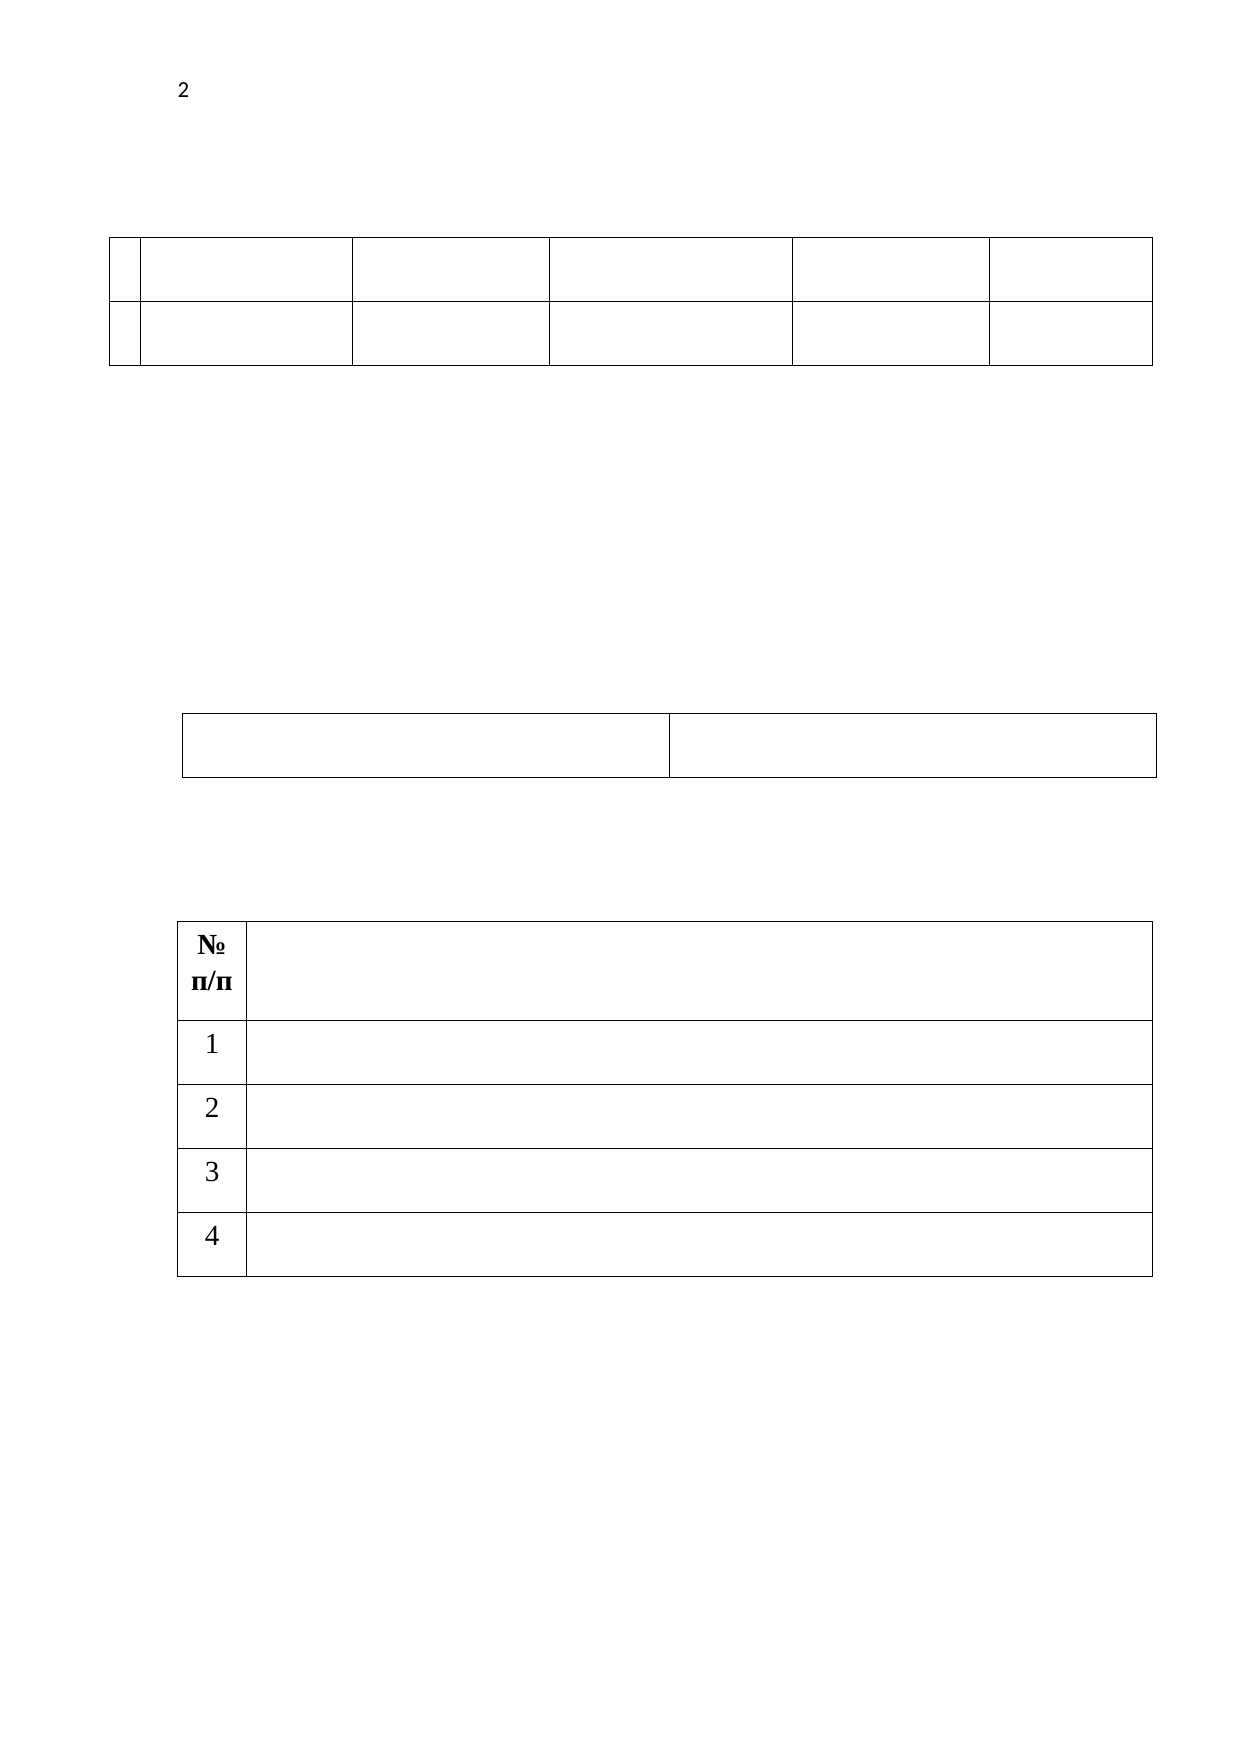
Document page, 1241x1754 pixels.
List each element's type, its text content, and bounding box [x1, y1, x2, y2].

table_header № п/п [178, 922, 246, 1020]
table_header [247, 922, 1152, 1020]
table_cell [793, 302, 989, 365]
table_cell 4 [178, 1213, 246, 1276]
table_cell [247, 1213, 1152, 1276]
table_cell [353, 302, 549, 365]
table_header [670, 714, 1156, 777]
table_cell [247, 1149, 1152, 1212]
table_cell 1 [178, 1021, 246, 1084]
table_header [183, 714, 669, 777]
table_cell [247, 1085, 1152, 1148]
table_header [353, 238, 549, 301]
table_cell [990, 302, 1152, 365]
table_header [990, 238, 1152, 301]
table_cell [550, 302, 792, 365]
table_header [550, 238, 792, 301]
table_cell [141, 302, 352, 365]
table_header [793, 238, 989, 301]
table_cell [110, 302, 140, 365]
table_header [110, 238, 140, 301]
table_cell 2 [178, 1085, 246, 1148]
table_cell 3 [178, 1149, 246, 1212]
table_header [141, 238, 352, 301]
table_cell [247, 1021, 1152, 1084]
